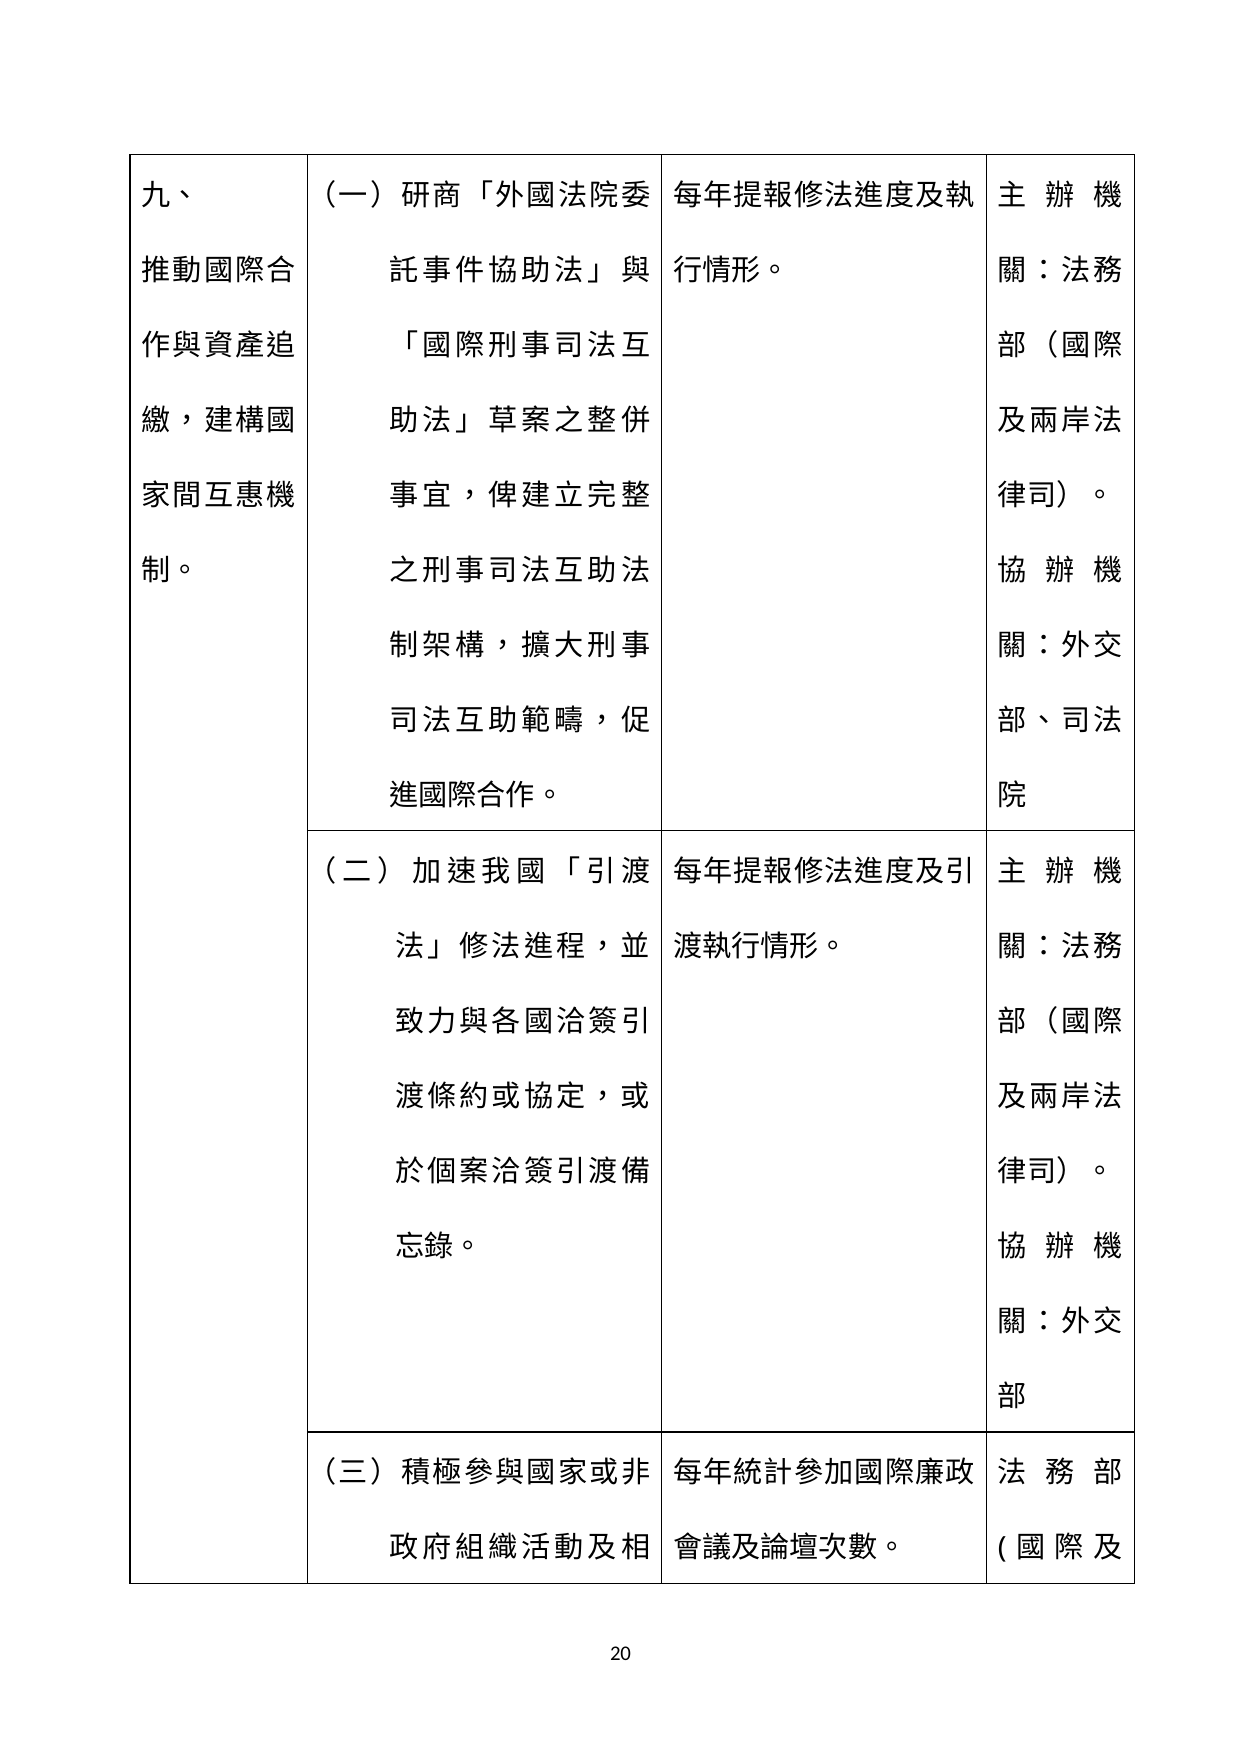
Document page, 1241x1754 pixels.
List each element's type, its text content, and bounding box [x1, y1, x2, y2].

table_cell （一）研商「外國法院委託事件協助法」與「國際刑事司法互助法」草案之整併事宜，俾建立完整之刑事司法互助法制架構，擴大刑事司法互助範疇，促進國際合作。 [308, 155, 661, 830]
table_cell 主辦機關：法務部（國際及兩岸法律司）。 協辦機關：外交部 [987, 831, 1134, 1431]
table_cell 每年提報修法進度及引渡執行情形。 [662, 831, 986, 1431]
table_cell （三）積極參與國家或非政府組織活動及相 [308, 1433, 661, 1582]
table_cell （二）加速我國「引渡法」修法進程，並致力與各國洽簽引渡條約或協定，或於個案洽簽引渡備忘錄。 [308, 831, 661, 1431]
table_cell 九、 推動國際合作與資產追繳，建構國家間互惠機制。 [131, 155, 307, 1582]
table_cell 法務部(國際及 [987, 1433, 1134, 1582]
table_cell 每年統計參加國際廉政會議及論壇次數。 [662, 1433, 986, 1582]
table_cell 主辦機關：法務部（國際及兩岸法律司）。 協辦機關：外交部、司法院 [987, 155, 1134, 830]
table_cell 每年提報修法進度及執行情形。 [662, 155, 986, 830]
